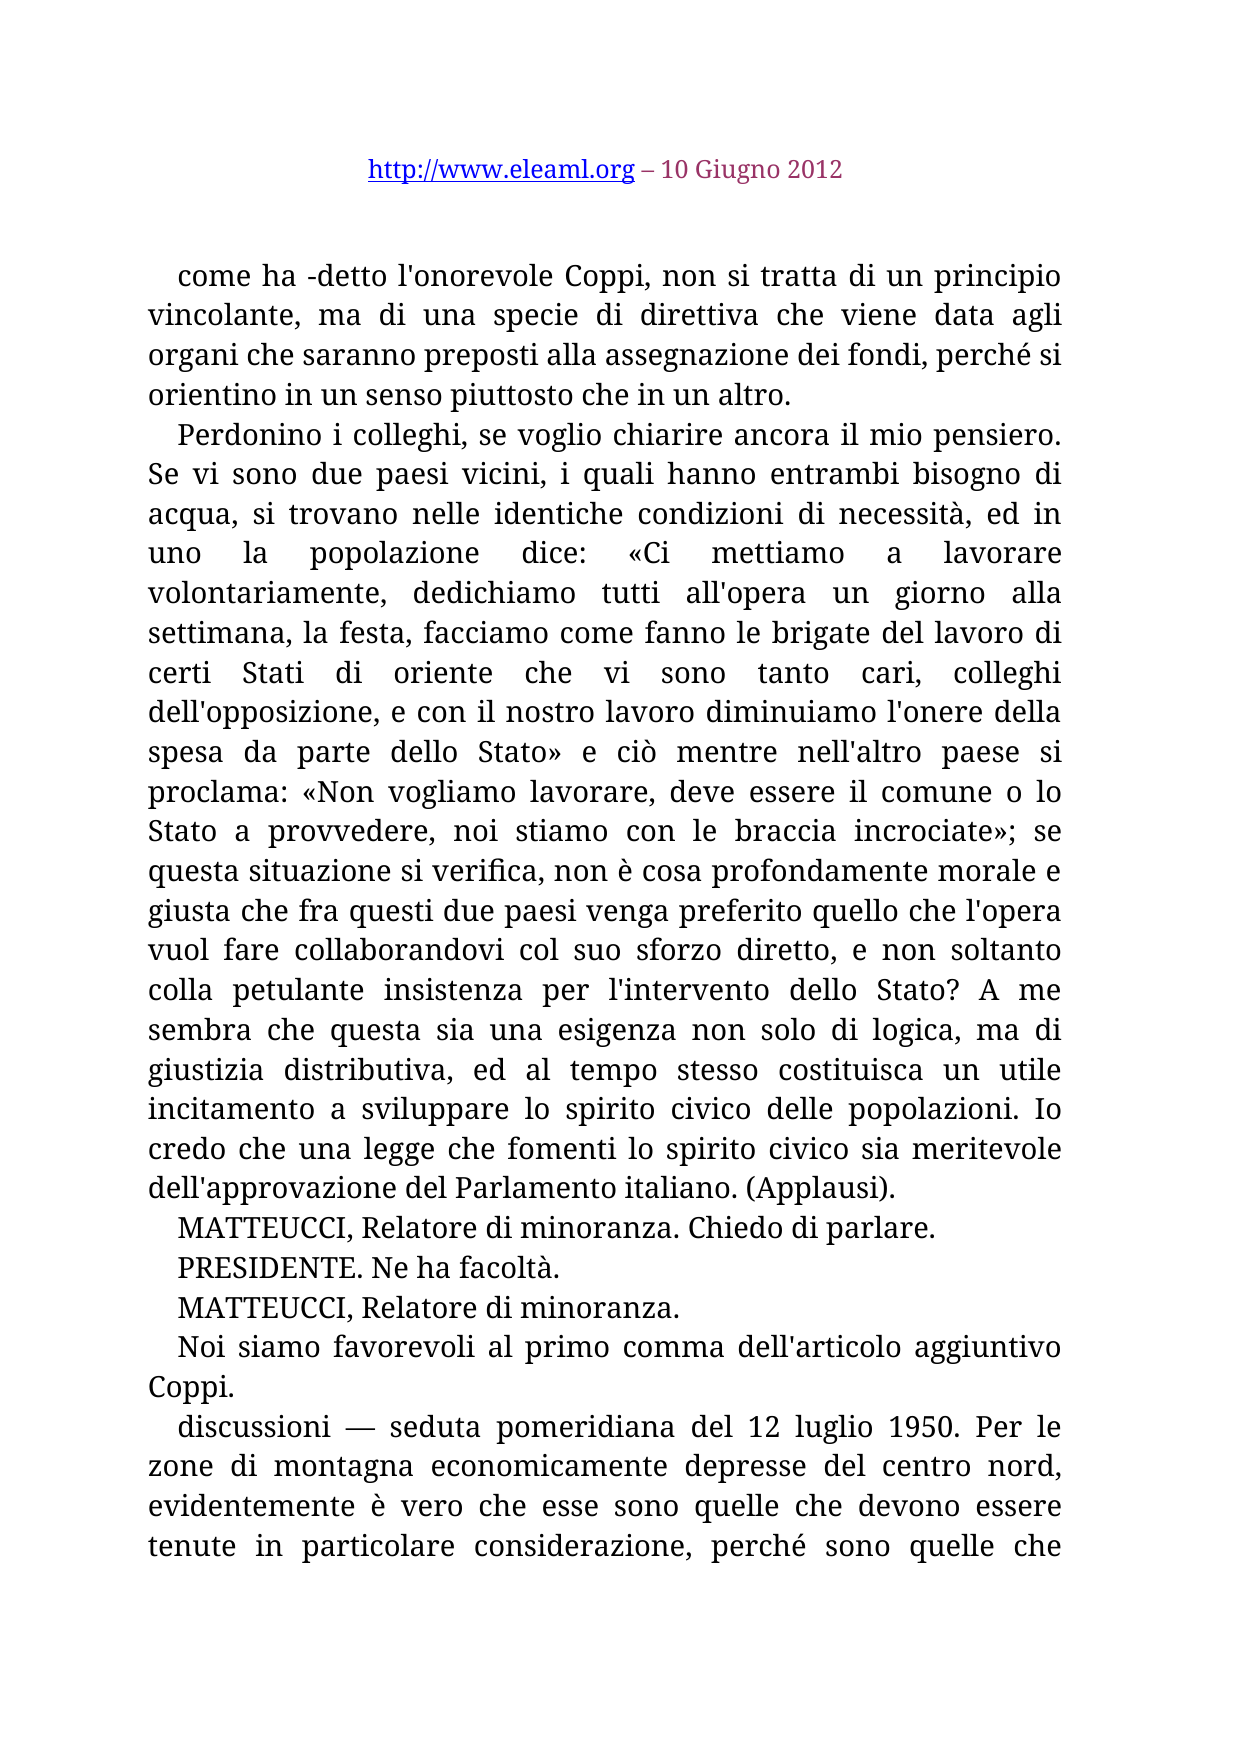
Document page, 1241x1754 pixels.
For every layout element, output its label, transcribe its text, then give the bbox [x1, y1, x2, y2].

text MATTEUCCI, Relatore di minoranza. Chiedo di parlare. [148, 1207, 1063, 1247]
text Noi siamo favorevoli al primo comma dell'articolo aggiuntivo Coppi. [148, 1327, 1063, 1406]
text MATTEUCCI, Relatore di minoranza. [148, 1287, 1063, 1327]
text discussioni — seduta pomeridiana del 12 luglio 1950. Per le zone di montagna economicamente depresse del centro nord, evidentemente è vero che esse sono quelle che devono essere tenute in particolare considerazione, perché sono quelle che [148, 1406, 1063, 1565]
text PRESIDENTE. Ne ha facoltà. [148, 1247, 1063, 1287]
text come ha -detto l'onorevole Coppi, non si tratta di un principio vincolante, ma di una specie di direttiva che viene data agli organi che saranno preposti alla assegnazione dei fondi, perché si orientino in un senso piuttosto che in un altro. [148, 255, 1063, 414]
text Perdonino i colleghi, se voglio chiarire ancora il mio pensiero. Se vi sono due paesi vicini, i quali hanno entrambi bisogno di acqua, si trovano nelle identiche condizioni di necessità, ed in uno la popolazione dice: «Ci mettiamo a lavorare volontariamente, dedichiamo tutti all'opera un giorno alla settimana, la festa, facciamo come fanno le brigate del lavoro di certi Stati di oriente che vi sono tanto cari, colleghi dell'opposizione, e con il nostro lavoro diminuiamo l'onere della spesa da parte dello Stato» e ciò mentre nell'altro paese si proclama: «Non vogliamo lavorare, deve essere il comune o lo Stato a provvedere, noi stiamo con le braccia incrociate»; se questa situazione si verifica, non è cosa profondamente morale e giusta che fra questi due paesi venga preferito quello che l'opera vuol fare collaborandovi col suo sforzo diretto, e non soltanto colla petulante insistenza per l'intervento dello Stato? A me sembra che questa sia una esigenza non solo di logica, ma di giustizia distributiva, ed al tempo stesso costituisca un utile incitamento a sviluppare lo spirito civico delle popolazioni. Io credo che una legge che fomenti lo spirito civico sia meritevole dell'approvazione del Parlamento italiano. (Applausi). [148, 414, 1063, 1207]
